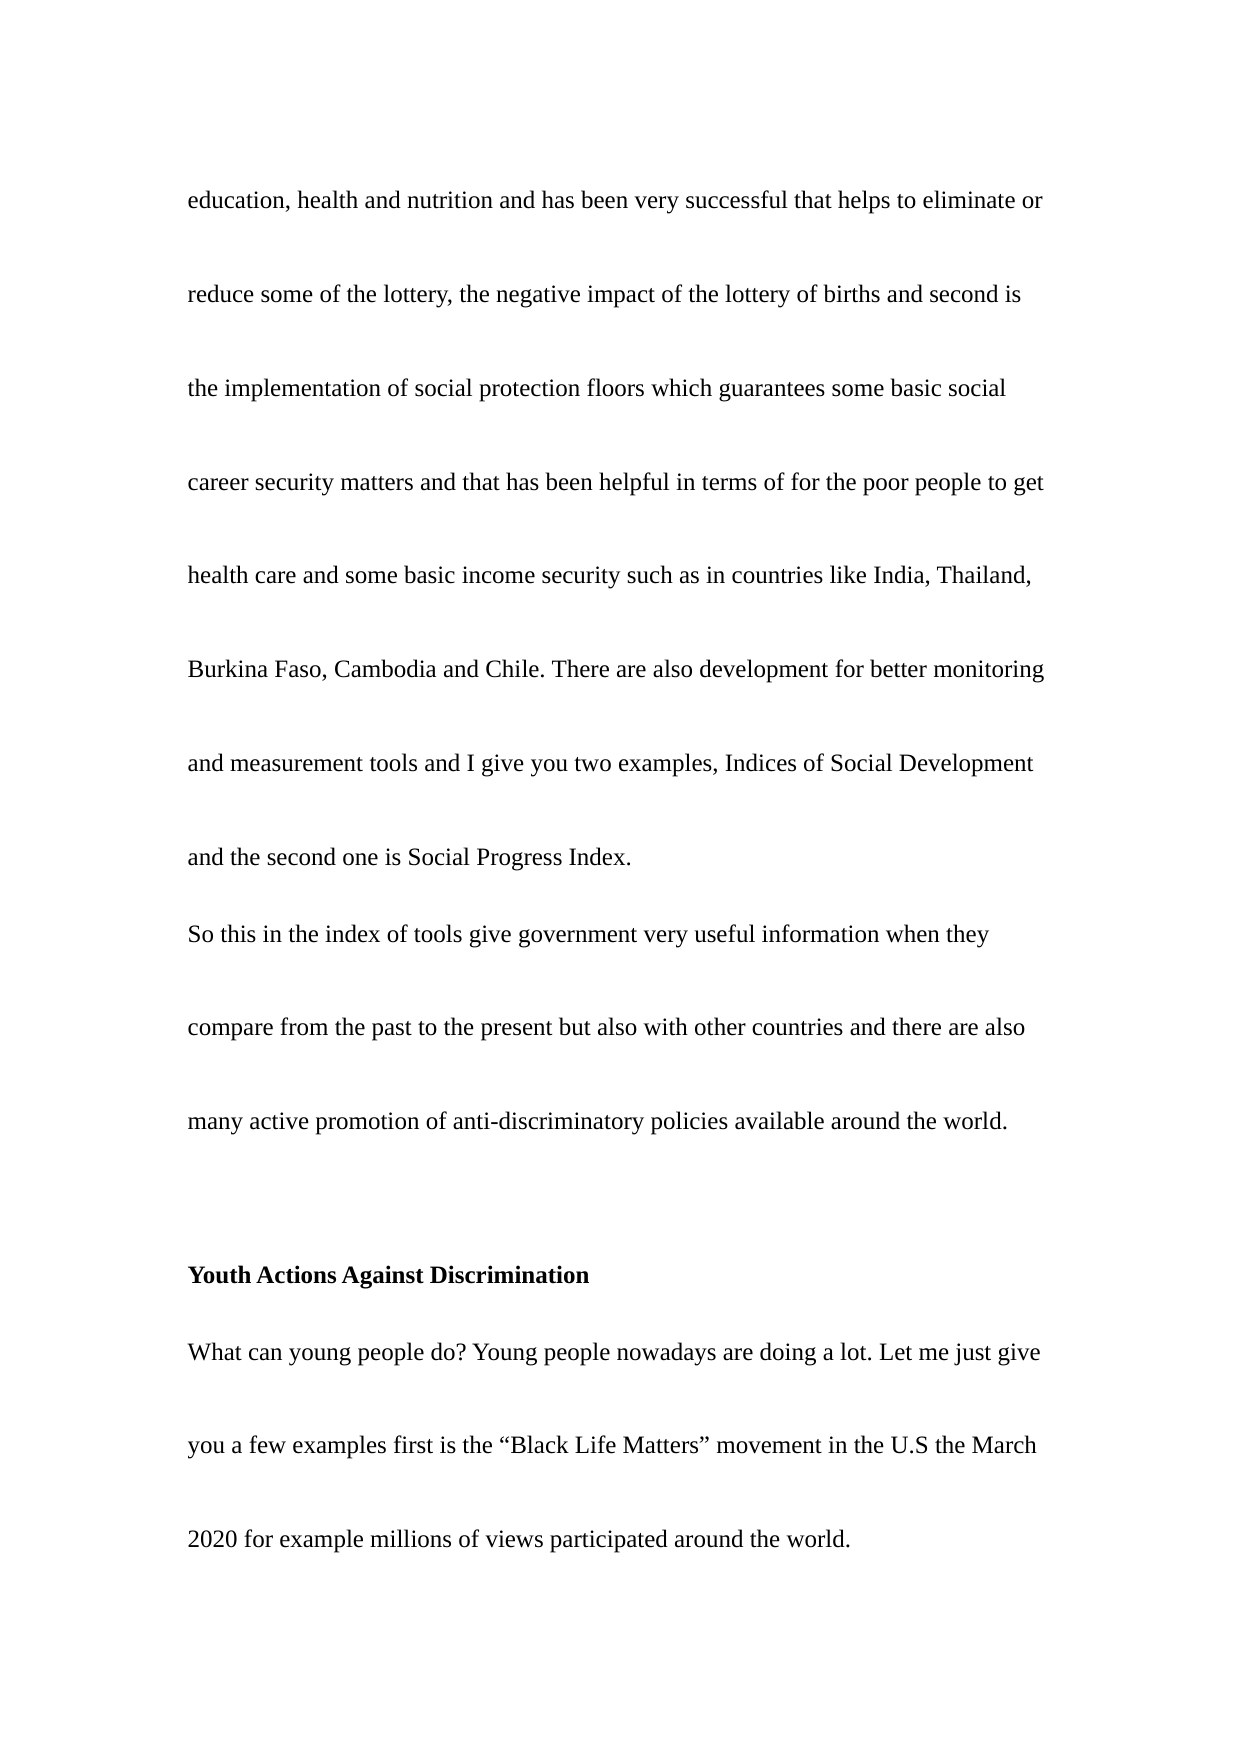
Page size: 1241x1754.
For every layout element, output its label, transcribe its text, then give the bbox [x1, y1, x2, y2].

text What can young people do? Young people nowadays are doing a lot. Let me just give you a few examples first is the “Black Life Matters” movement in the U.S the March 2020 for example millions of views participated around the world. [187, 1309, 1053, 1559]
text Youth Actions Against Discrimination [187, 1233, 1053, 1295]
text education, health and nutrition and has been very successful that helps to eliminate or reduce some of the lottery, the negative impact of the lottery of births and second is the implementation of social protection floors which guarantees some basic social career security matters and that has been helpful in terms of for the poor people to get health care and some basic income security such as in countries like India, Thailand, Burkina Faso, Cambodia and Chile. There are also development for better monitoring and measurement tools and I give you two examples, Indices of Social Development and the second one is Social Progress Index. [187, 158, 1053, 877]
text So this in the index of tools give government very useful information when they compare from the past to the present but also with other countries and there are also many active promotion of anti-discriminatory policies available around the world. [187, 891, 1053, 1141]
